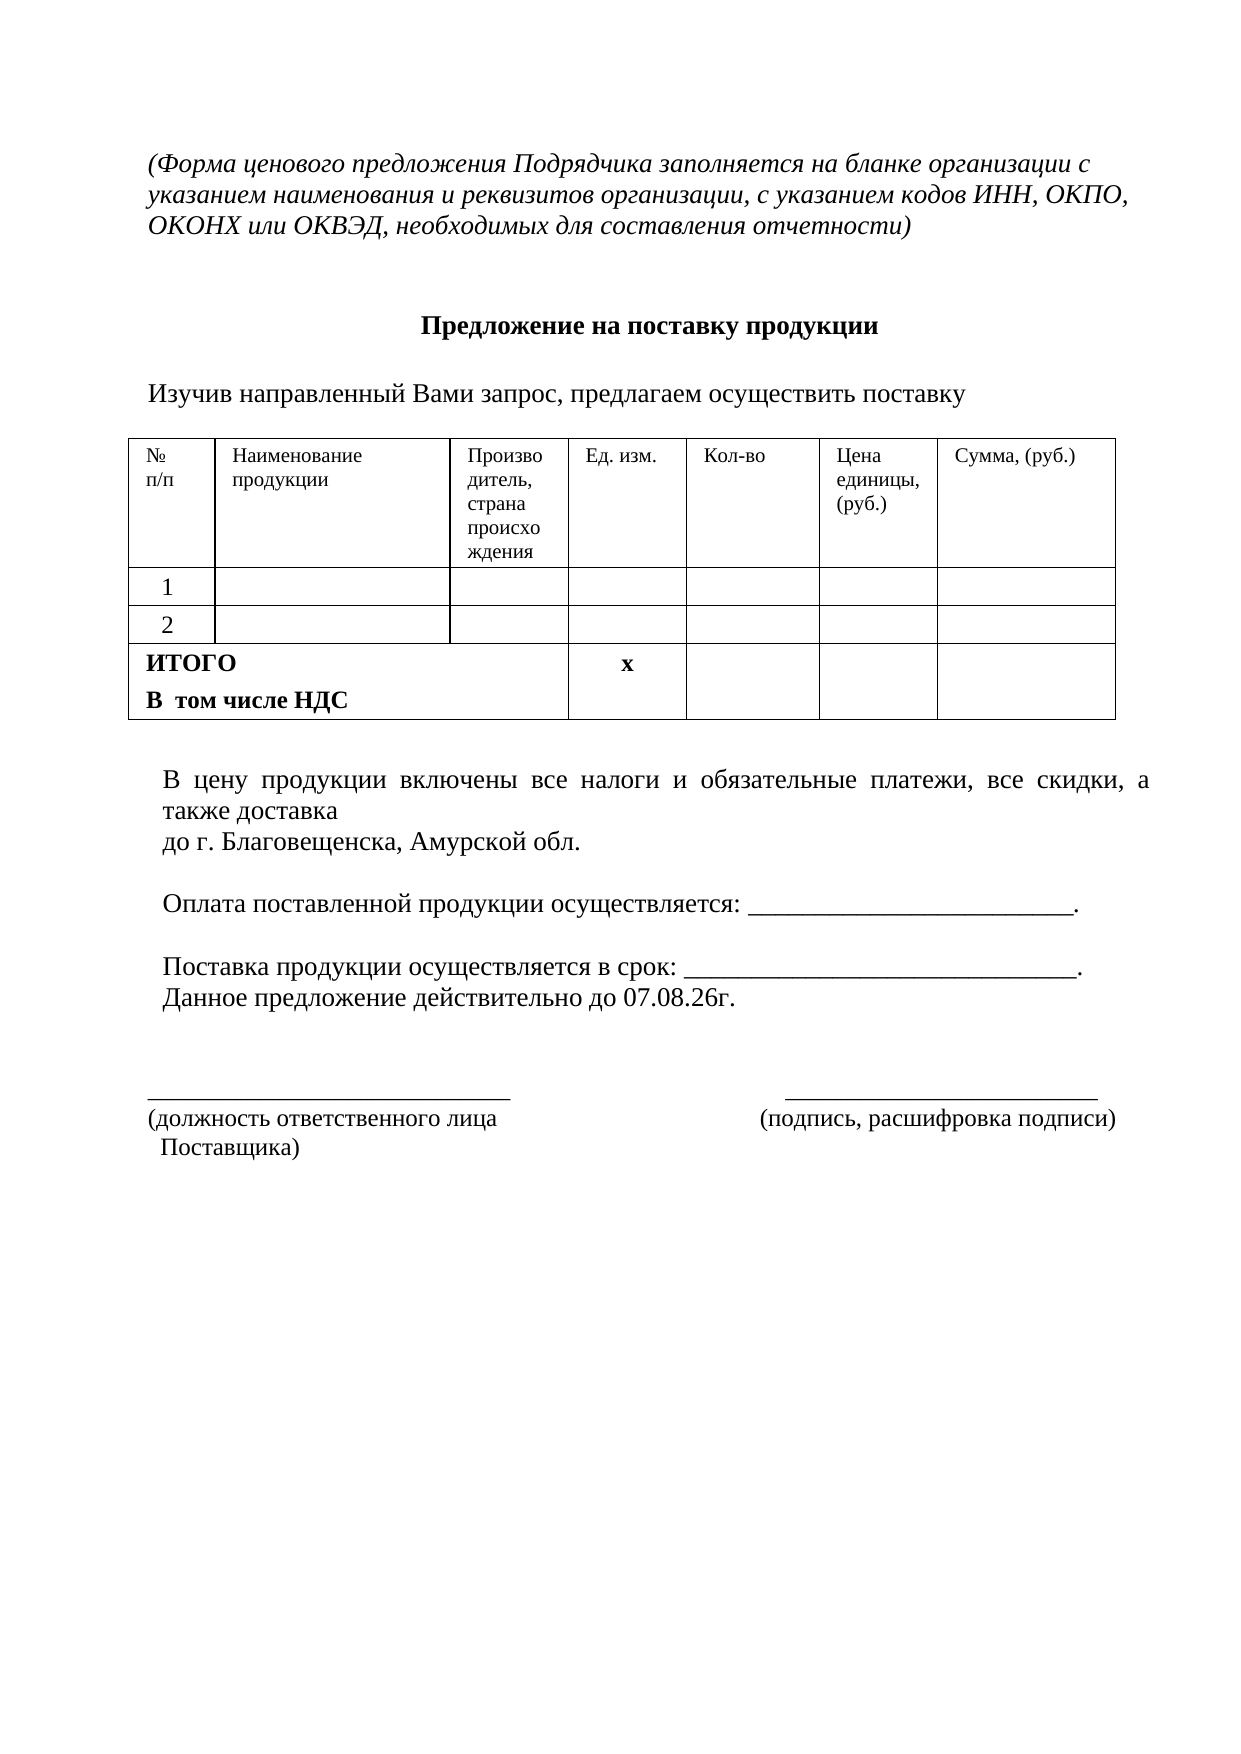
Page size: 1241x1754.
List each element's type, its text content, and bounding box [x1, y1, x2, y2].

text В цену продукции включены все налоги и обязательные платежи, все скидки, а также доставка [162, 763, 1152, 825]
table_cell [216, 568, 449, 605]
table_cell х [569, 644, 686, 718]
table_header Кол-во [687, 439, 819, 567]
table_cell [451, 568, 568, 605]
table_cell [451, 606, 568, 643]
table_cell [820, 568, 937, 605]
table_cell [569, 606, 686, 643]
table_header Производитель, страна происхождения [451, 439, 568, 567]
table_cell [938, 606, 1115, 643]
table_cell [820, 644, 937, 718]
table_cell [938, 568, 1115, 605]
text до г. Благовещенска, Амурской обл. [162, 825, 1152, 856]
table_cell 1 [129, 568, 214, 605]
text Данное предложение действительно до 07.08.26г. [162, 981, 1152, 1012]
text Поставка продукции осуществляется в срок: _____________________________. [162, 949, 1152, 981]
table_cell [687, 644, 819, 718]
table_cell [687, 568, 819, 605]
text Предложение на поставку продукции [148, 309, 1152, 340]
table_cell 2 [129, 606, 214, 643]
table_header № п/п [129, 439, 214, 567]
table_header Сумма, (руб.) [938, 439, 1115, 567]
text Поставщика) [148, 1132, 1152, 1160]
table_cell [687, 606, 819, 643]
table_header Цена единицы, (руб.) [820, 439, 937, 567]
table_header Наименование продукции [216, 439, 449, 567]
table_cell [820, 606, 937, 643]
text _____________________________ _________________________ [148, 1074, 1152, 1103]
text Оплата поставленной продукции осуществляется: ________________________. [162, 887, 1152, 918]
text Изучив направленный Вами запрос, предлагаем осуществить поставку [148, 377, 1152, 409]
text (должность ответственного лица (подпись, расшифровка подписи) [148, 1103, 1152, 1132]
table_cell [569, 568, 686, 605]
table_cell [216, 606, 449, 643]
table_cell [938, 644, 1115, 718]
text (Форма ценового предложения Подрядчика заполняется на бланке организации с указанием наименования и реквизитов организации, с указанием кодов ИНН, ОКПО, ОКОНХ или ОКВЭД, необходимых для составления отчетности) [148, 118, 1152, 240]
table_cell ИТОГО В том числе НДС [129, 644, 568, 718]
table_header Ед. изм. [569, 439, 686, 567]
